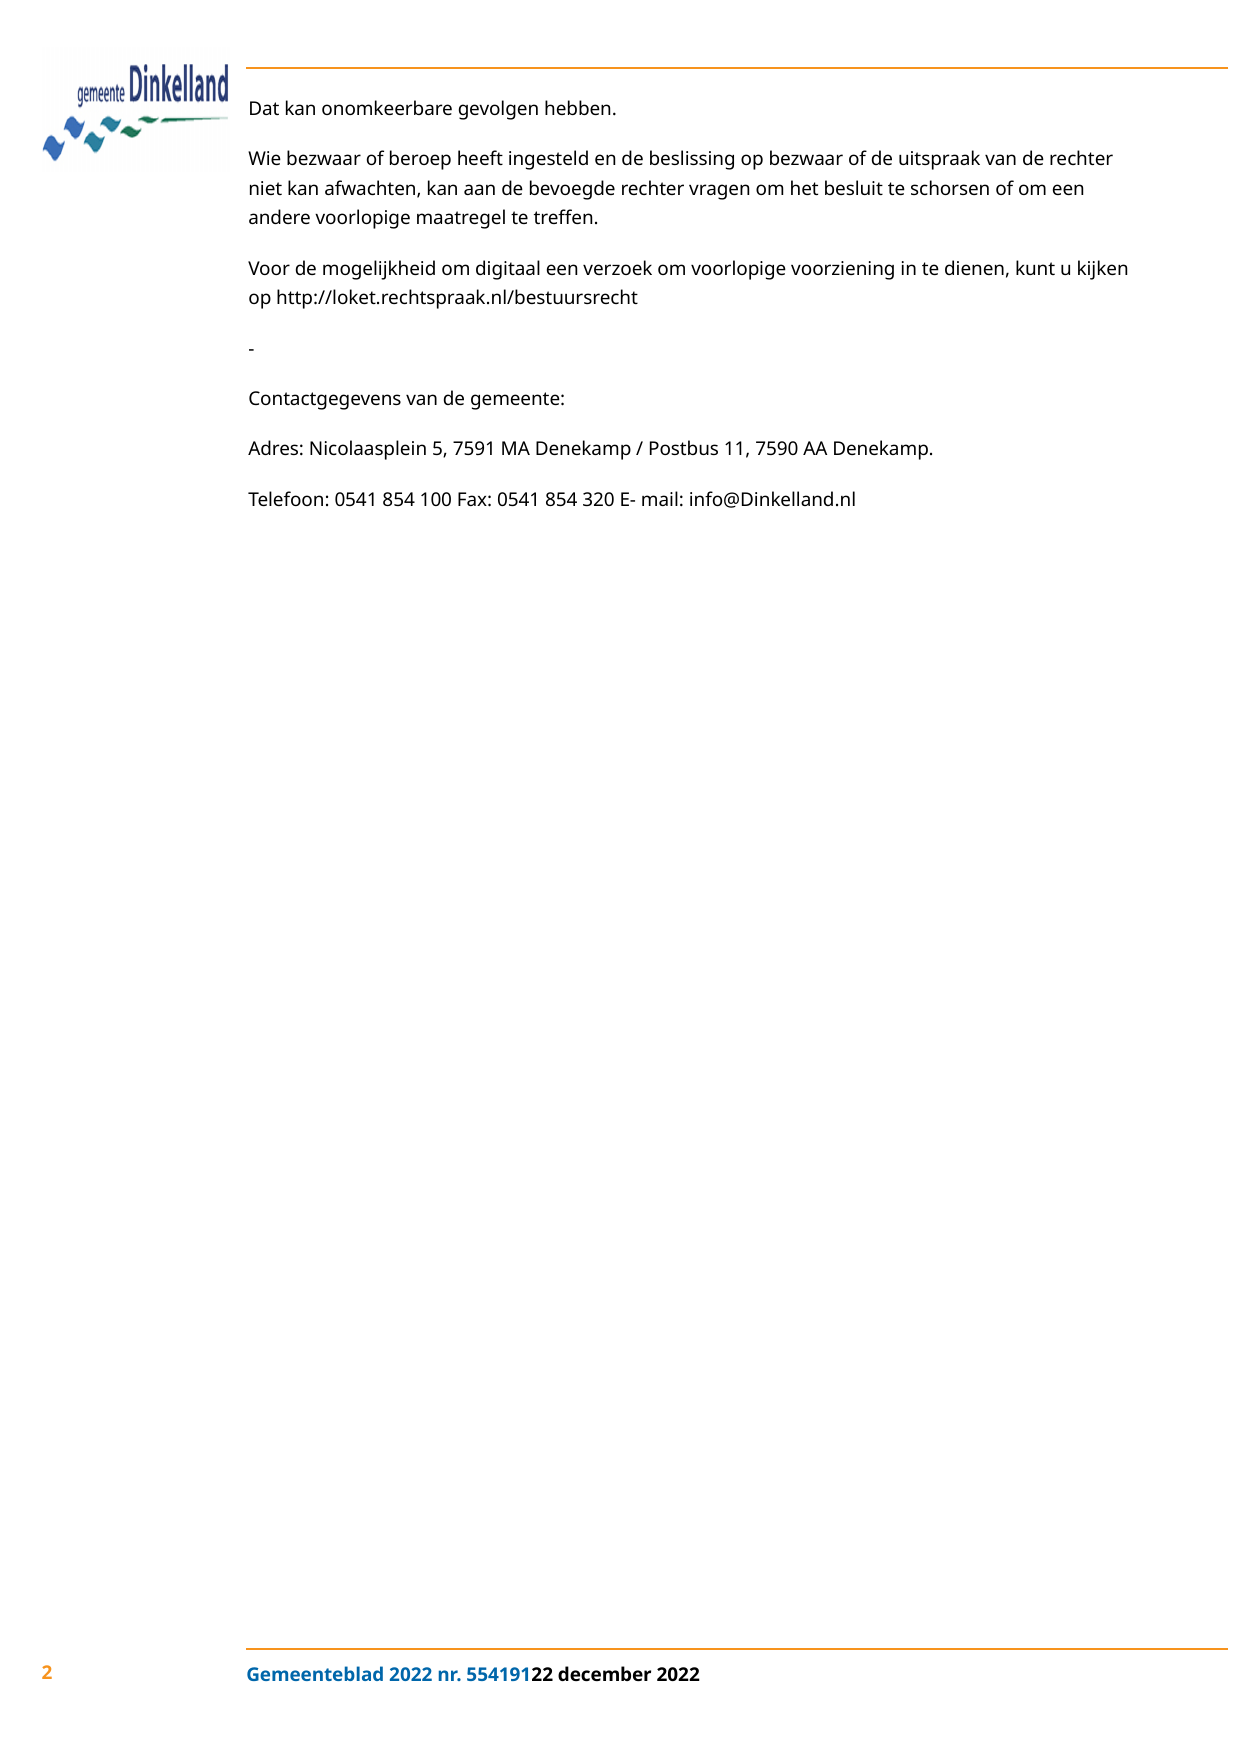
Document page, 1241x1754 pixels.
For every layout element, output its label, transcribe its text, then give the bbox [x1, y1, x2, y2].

text Voor de mogelijkheid om digitaal een verzoek om voorlopige voorziening in te dienen, kunt u kijken op http://loket.rechtspraak.nl/bestuursrecht [248, 255, 1152, 310]
text Contactgegevens van de gemeente: [248, 385, 1152, 411]
text Adres: Nicolaasplein 5, 7591 MA Denekamp / Postbus 11, 7590 AA Denekamp. [248, 436, 1152, 461]
text Telefoon: 0541 854 100 Fax: 0541 854 320 E- mail: info@Dinkelland.nl [248, 486, 1152, 512]
text Dat kan onomkeerbare gevolgen hebben. [248, 95, 1152, 121]
text Wie bezwaar of beroep heeft ingesteld en de beslissing op bezwaar of de uitspraak van de rechter niet kan afwachten, kan aan de bevoegde rechter vragen om het besluit te schorsen of om een andere voorlopige maatregel te treffen. [248, 145, 1152, 230]
picture [41, 47, 231, 172]
text - [248, 335, 1152, 361]
